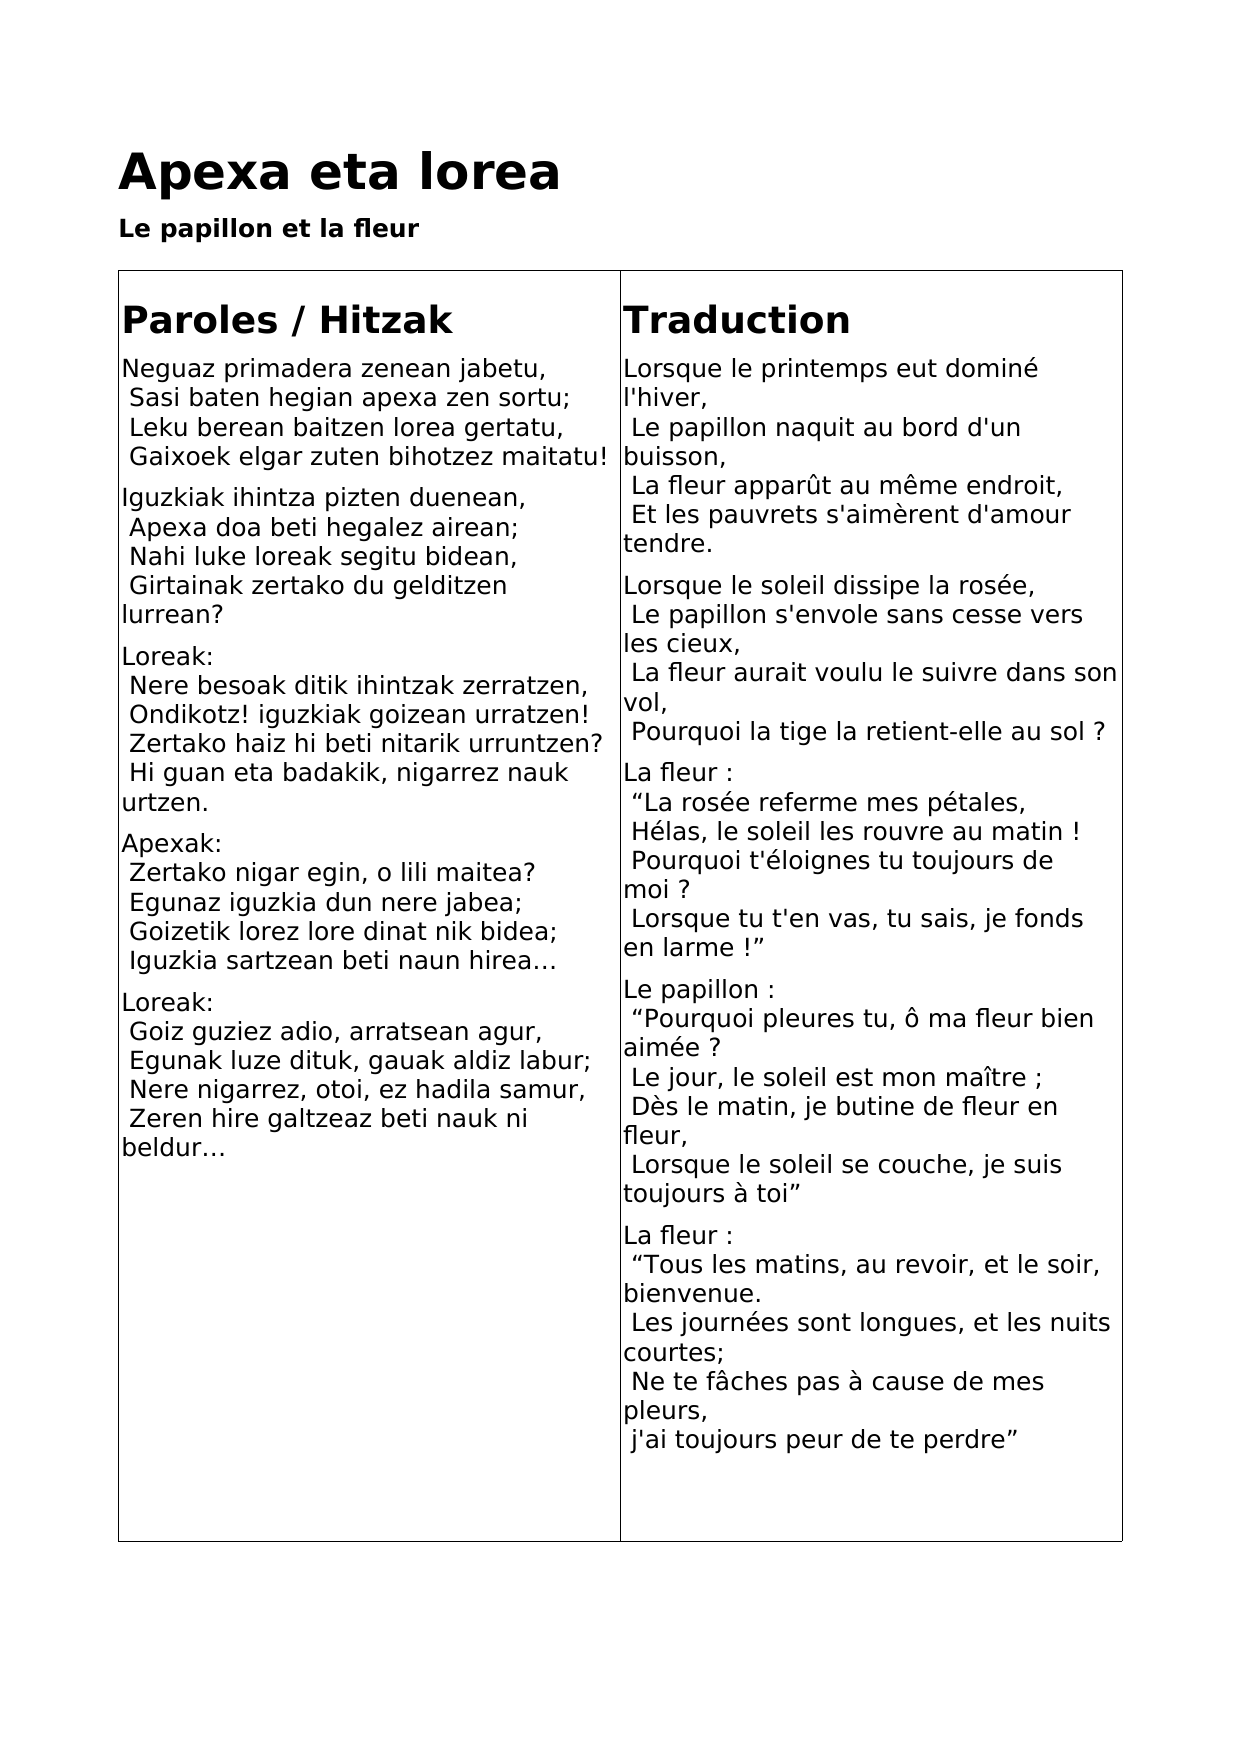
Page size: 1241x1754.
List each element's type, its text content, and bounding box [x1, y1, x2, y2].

table_header Traduction Lorsque le printemps eut dominé l'hiver, Le papillon naquit au bord d'un buisson, La fleur apparût au même endroit, Et les pauvrets s'aimèrent d'amour tendre. Lorsque le soleil dissipe la rosée, Le papillon s'envole sans cesse vers les cieux, La fleur aurait voulu le suivre dans son vol, Pourquoi la tige la retient-elle au sol ? La fleur : “La rosée referme mes pétales, Hélas, le soleil les rouvre au matin ! Pourquoi t'éloignes tu toujours de moi ? Lorsque tu t'en vas, tu sais, je fonds en larme !” Le papillon : “Pourquoi pleures tu, ô ma fleur bien aimée ? Le jour, le soleil est mon maître ; Dès le matin, je butine de fleur en fleur, Lorsque le soleil se couche, je suis toujours à toi” La fleur : “Tous les matins, au revoir, et le soir, bienvenue. Les journées sont longues, et les nuits courtes; Ne te fâches pas à cause de mes pleurs, j'ai toujours peur de te perdre” [621, 271, 1122, 1541]
table_header Paroles / Hitzak Neguaz primadera zenean jabetu, Sasi baten hegian apexa zen sortu; Leku berean baitzen lorea gertatu, Gaixoek elgar zuten bihotzez maitatu! Iguzkiak ihintza pizten duenean, Apexa doa beti hegalez airean; Nahi luke loreak segitu bidean, Girtainak zertako du gelditzen lurrean? Loreak: Nere besoak ditik ihintzak zerratzen, Ondikotz! iguzkiak goizean urratzen! Zertako haiz hi beti nitarik urruntzen? Hi guan eta badakik, nigarrez nauk urtzen. Apexak: Zertako nigar egin, o lili maitea? Egunaz iguzkia dun nere jabea; Goizetik lorez lore dinat nik bidea; Iguzkia sartzean beti naun hirea… Loreak: Goiz guziez adio, arratsean agur, Egunak luze dituk, gauak aldiz labur; Nere nigarrez, otoi, ez hadila samur, Zeren hire galtzeaz beti nauk ni beldur… [119, 271, 620, 1541]
subtitle Apexa eta lorea [118, 143, 1122, 201]
text Le papillon et la fleur [118, 214, 1122, 243]
